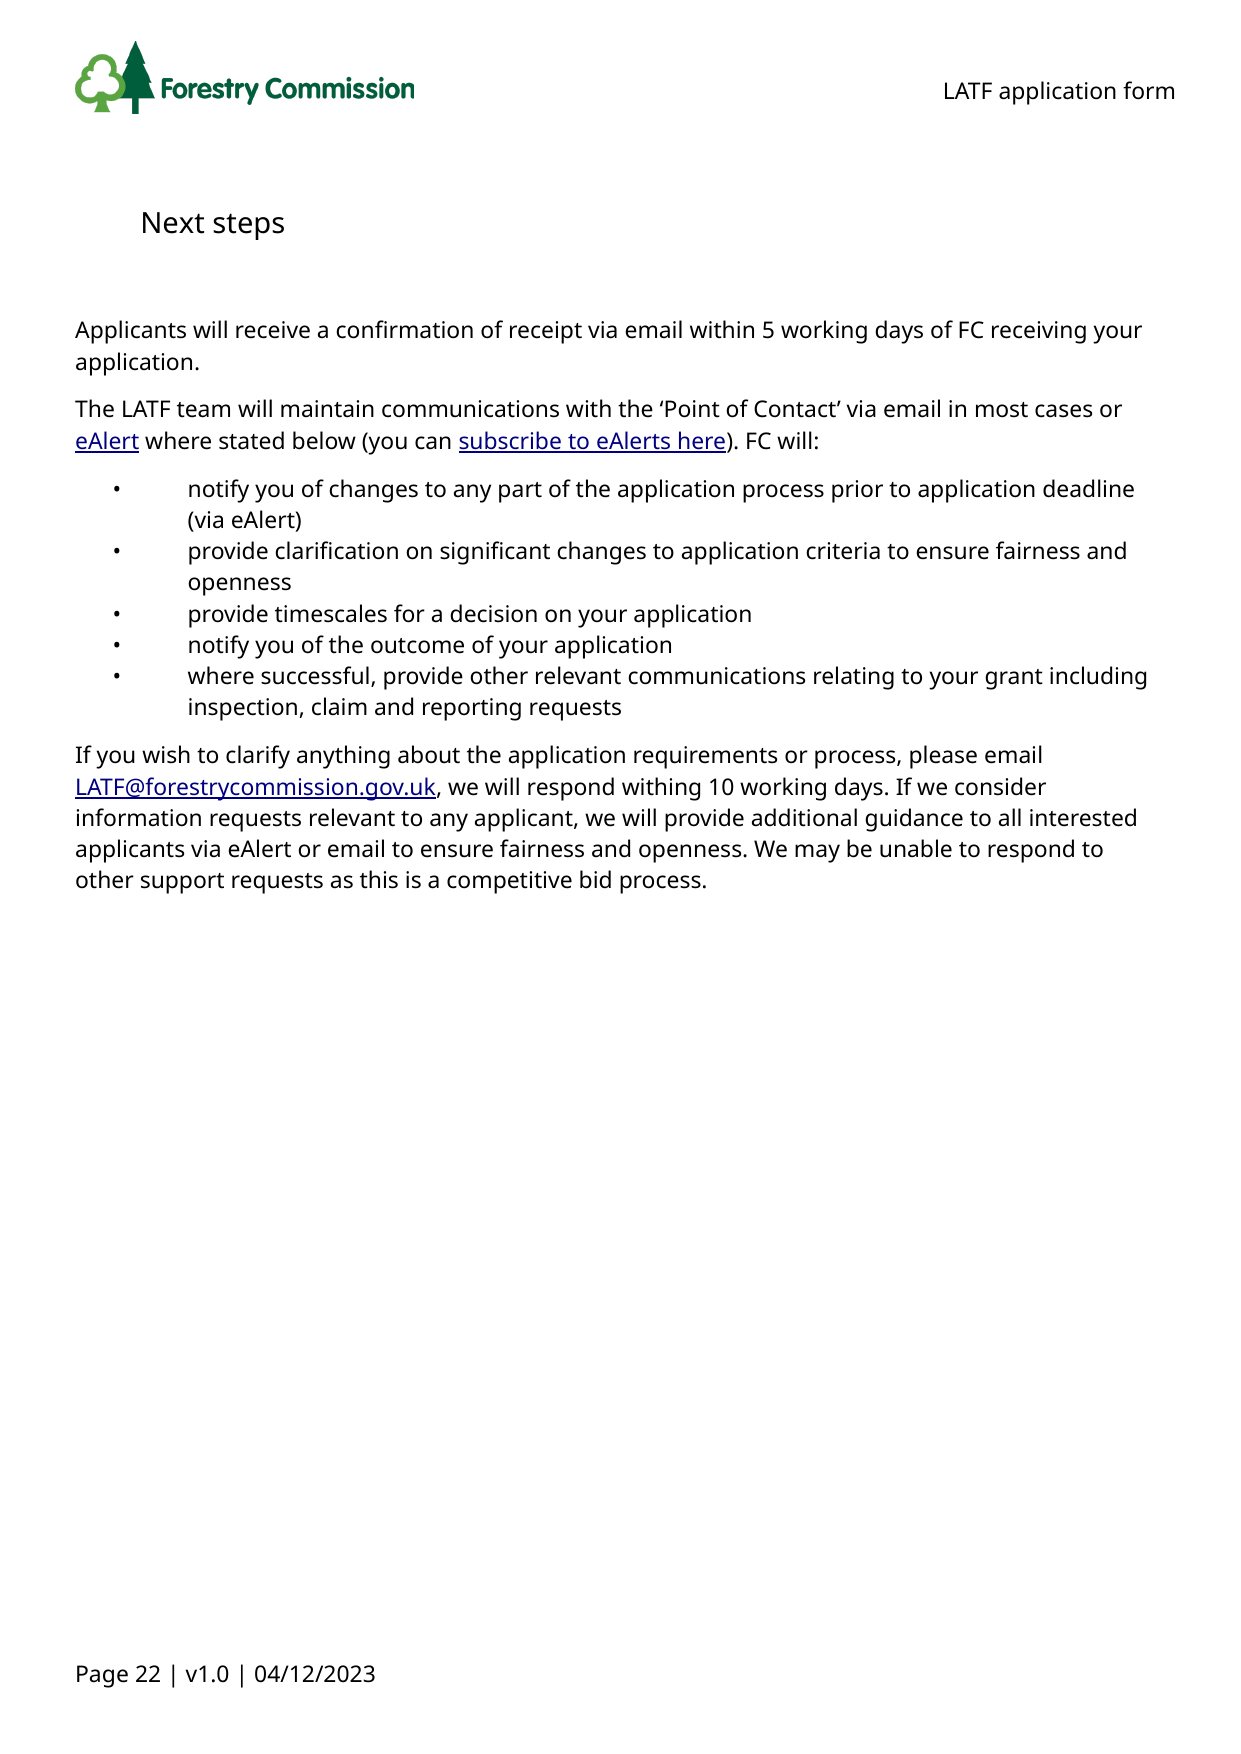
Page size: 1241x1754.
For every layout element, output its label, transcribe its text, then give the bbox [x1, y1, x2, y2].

list where successful, provide other relevant communications relating to your grant including inspection, claim and reporting requests [112, 660, 1165, 722]
list notify you of changes to any part of the application process prior to application deadline (via eAlert) [112, 472, 1165, 535]
list provide timescales for a decision on your application [112, 597, 1165, 629]
subtitle Next steps [76, 139, 1164, 307]
text Applicants will receive a confirmation of receipt via email within 5 working days of FC receiving your application. [75, 314, 1165, 377]
text If you wish to clarify anything about the application requirements or process, please email LATF@forestrycommission.gov.uk, we will respond withing 10 working days. If we consider information requests relevant to any applicant, we will provide additional guidance to all interested applicants via eAlert or email to ensure fairness and openness. We may be unable to respond to other support requests as this is a competitive bid process. [75, 739, 1165, 895]
list notify you of the outcome of your application [112, 629, 1165, 660]
text The LATF team will maintain communications with the ‘Point of Contact’ via email in most cases or eAlert where stated below (you can subscribe to eAlerts here). FC will: [75, 393, 1165, 456]
list provide clarification on significant changes to application criteria to ensure fairness and openness [112, 535, 1165, 597]
